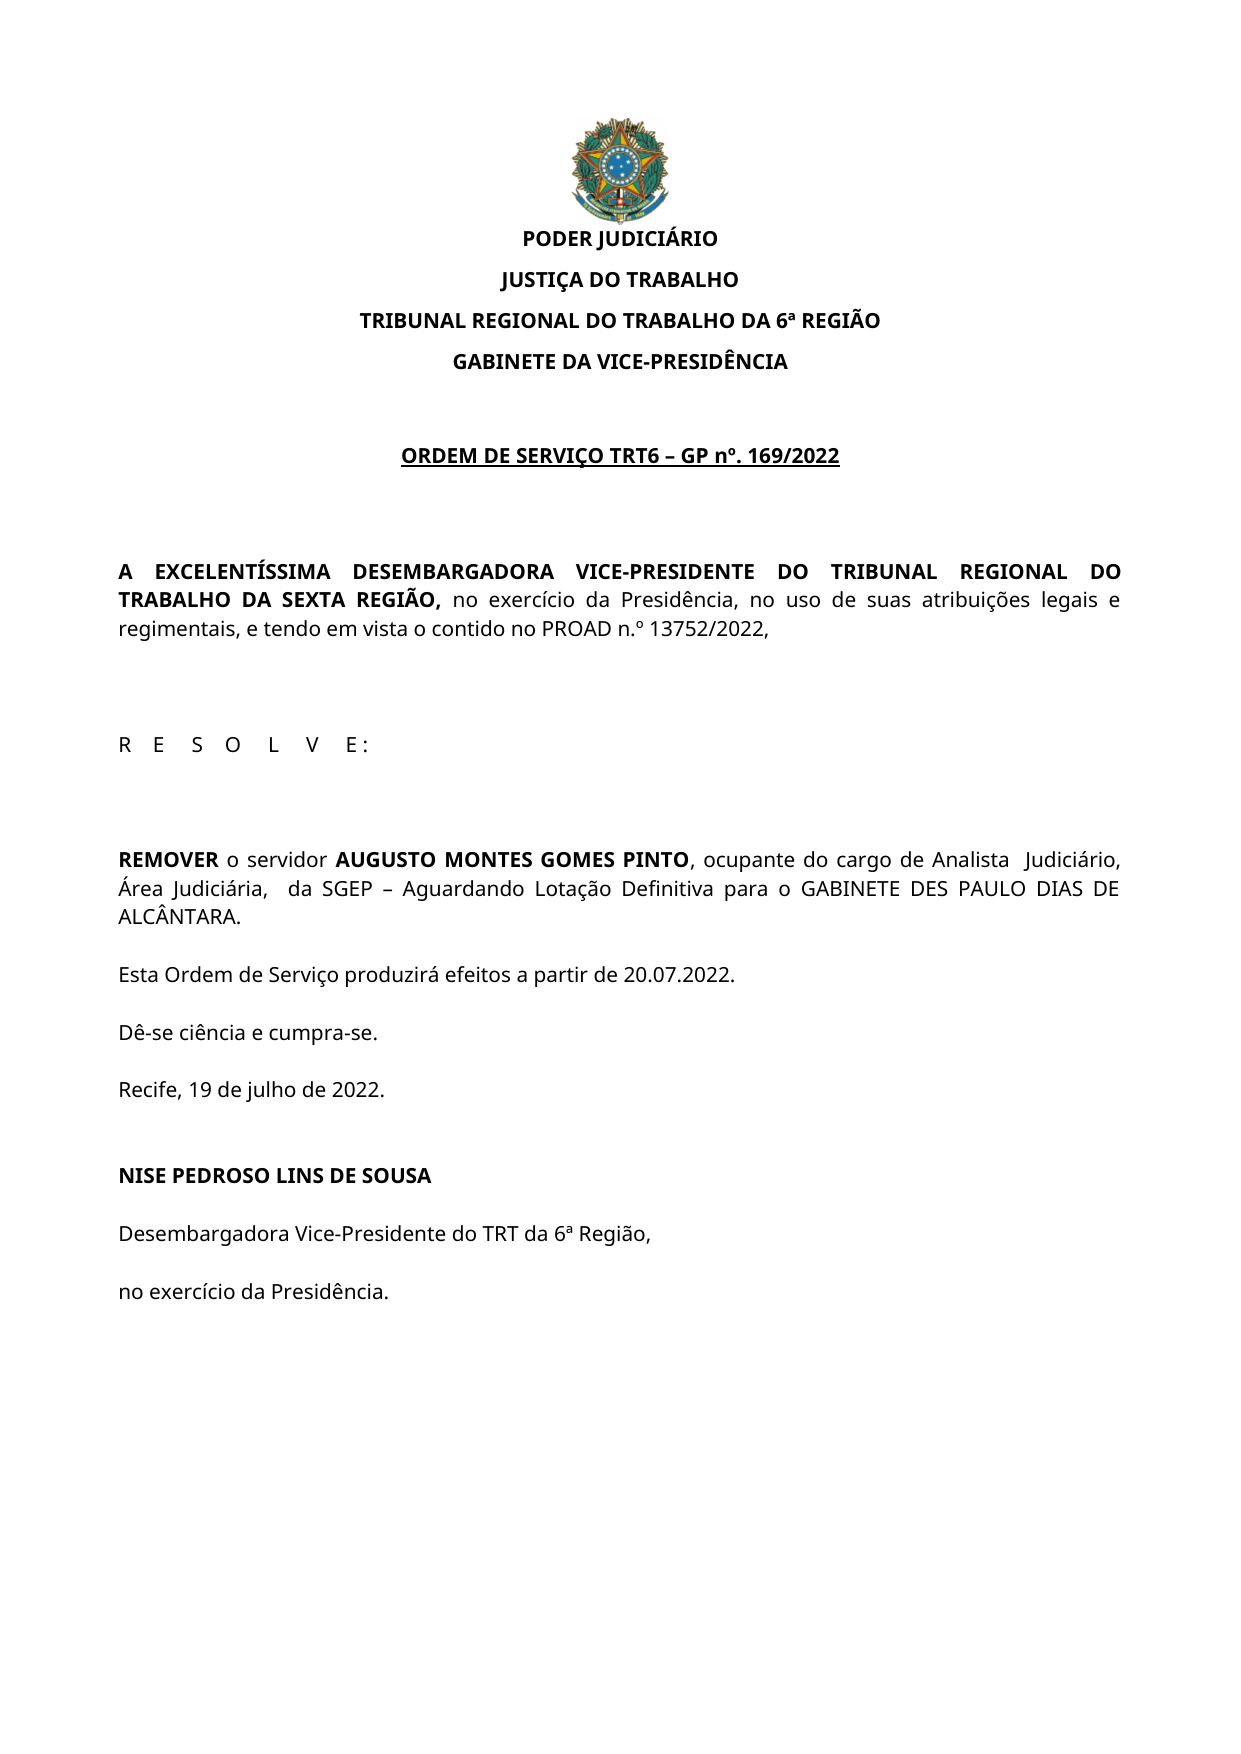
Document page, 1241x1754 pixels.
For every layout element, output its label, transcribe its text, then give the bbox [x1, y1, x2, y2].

text NISE PEDROSO LINS DE SOUSA [118, 1161, 1120, 1190]
subtitle ORDEM DE SERVIÇO TRT6 – GP nº. 169/2022 [118, 441, 1122, 469]
text R E S O L V E : [118, 730, 1122, 758]
text Dê-se ciência e cumpra-se. [118, 1018, 1120, 1047]
text Recife, 19 de julho de 2022. [118, 1075, 1120, 1103]
text REMOVER o servidor AUGUSTO MONTES GOMES PINTO, ocupante do cargo de Analista Judiciário, Área Judiciária, da SGEP – Aguardando Lotação Definitiva para o GABINETE DES PAULO DIAS DE ALCÂNTARA. [118, 846, 1122, 931]
text A EXCELENTÍSSIMA DESEMBARGADORA VICE-PRESIDENTE DO TRIBUNAL REGIONAL DO TRABALHO DA SEXTA REGIÃO, no exercício da Presidência, no uso de suas atribuições legais e regimentais, e tendo em vista o contido no PROAD n.º 13752/2022, [118, 557, 1122, 642]
text TRIBUNAL REGIONAL DO TRABALHO DA 6ª REGIÃO [118, 306, 1122, 335]
text Desembargadora Vice-Presidente do TRT da 6ª Região, [118, 1219, 1120, 1248]
text PODER JUDICIÁRIO [118, 224, 1122, 253]
text JUSTIÇA DO TRABALHO [118, 265, 1122, 294]
text Esta Ordem de Serviço produzirá efeitos a partir de 20.07.2022. [118, 960, 1122, 989]
text GABINETE DA VICE-PRESIDÊNCIA [118, 347, 1122, 376]
text no exercício da Presidência. [118, 1277, 1120, 1306]
